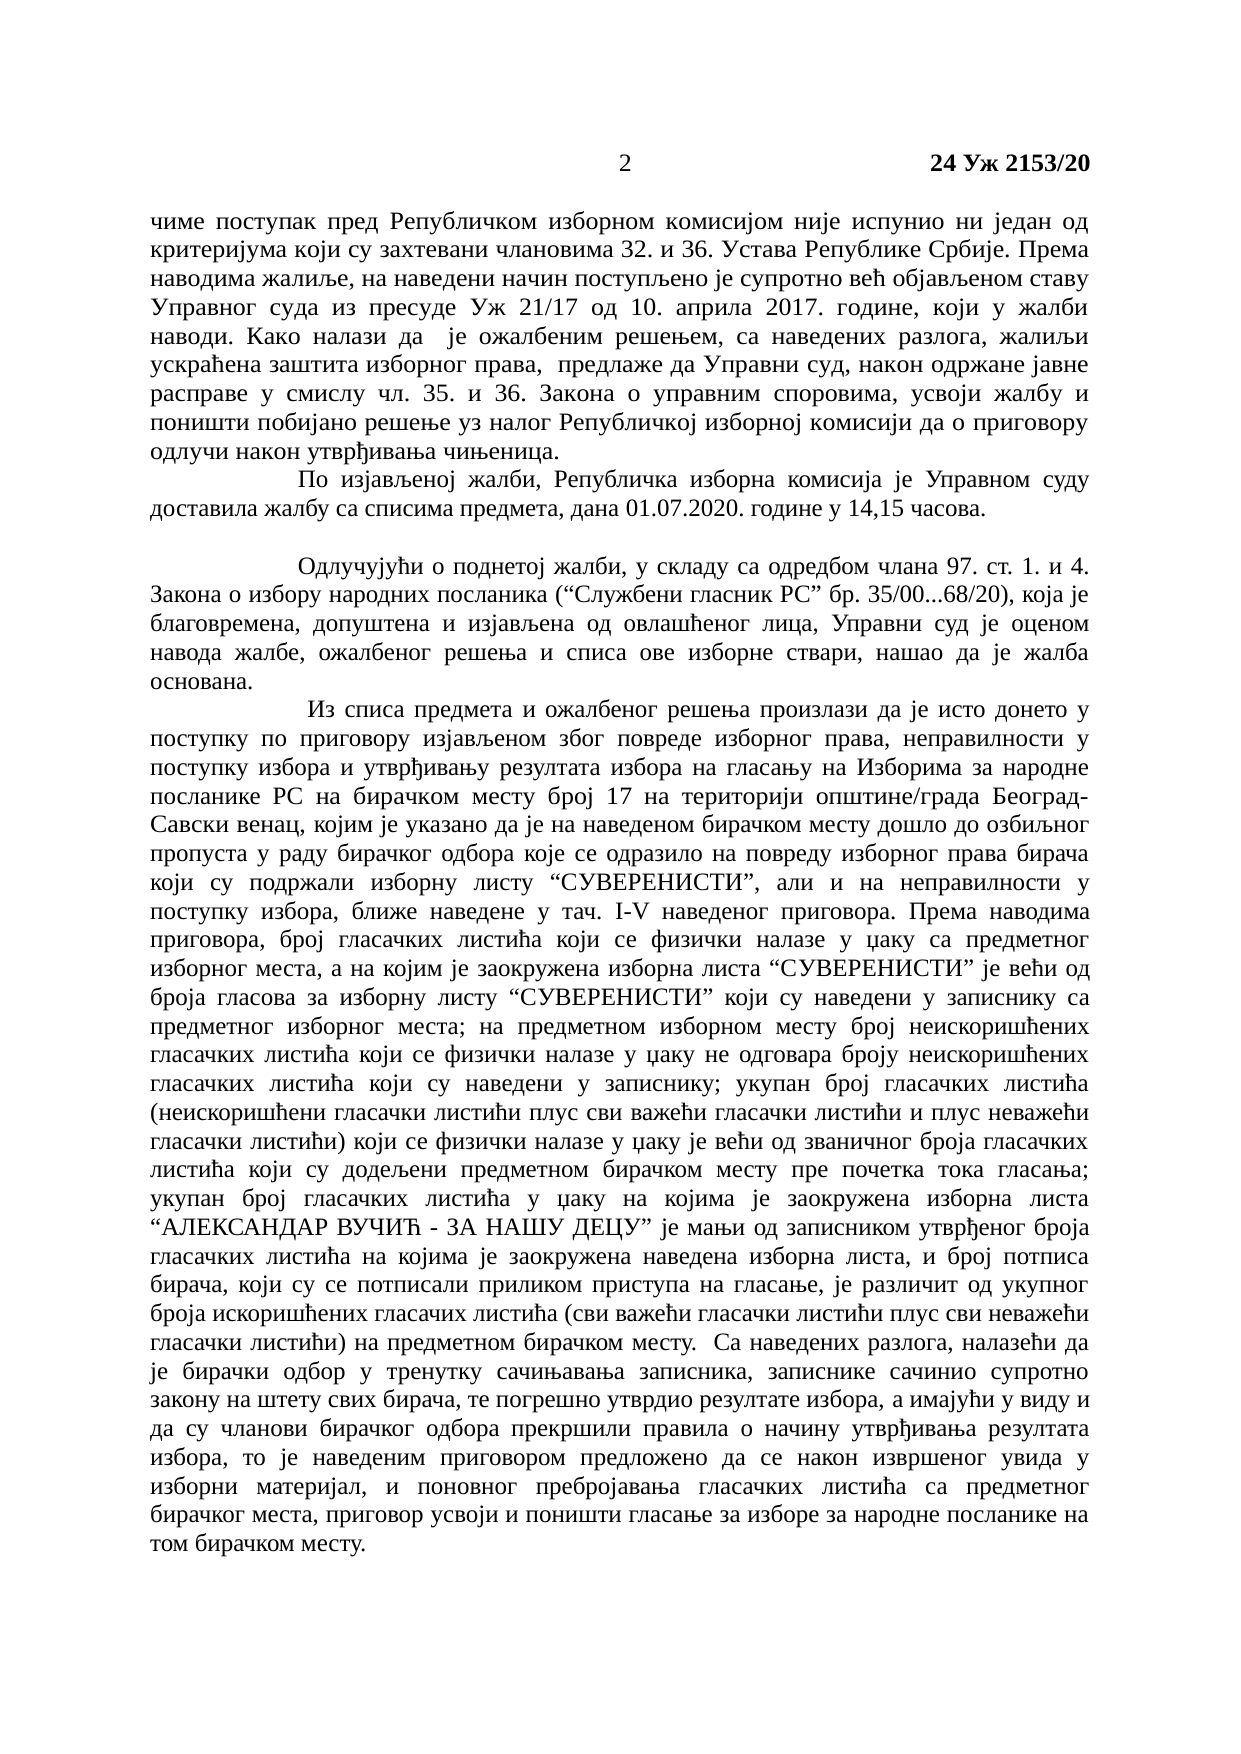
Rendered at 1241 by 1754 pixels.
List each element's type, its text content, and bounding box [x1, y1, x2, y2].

text По изјављеној жалби, Републичка изборна комисија је Управном суду доставила жалбу са списима предмета, дана 01.07.2020. године у 14,15 часова. [150, 464, 1090, 522]
text Из списа предмета и ожалбеног решења произлази да је исто донето у поступку по приговору изјављеном због повреде изборног права, неправилности у поступку избора и утврђивању резултата избора на гласању на Изборима за народне посланике РС на бирачком месту број 17 на територији општине/града Београд-Савски венац, којим је указано да је на наведеном бирачком месту дошло до озбиљног пропуста у раду бирачког одбора које се одразило на повреду изборног права бирача који су подржали изборну листу “СУВЕРЕНИСТИ”, али и на неправилности у поступку избора, ближе наведене у тач. I-V наведеног приговора. Према наводима приговора, број гласачких листића који се физички налазе у џаку са предметног изборног места, а на којим је заокружена изборна листа “СУВЕРЕНИСТИ” је већи од броја гласова за изборну листу “СУВЕРЕНИСТИ” који су наведени у записнику са предметног изборног места; на предметном изборном месту број неискоришћених гласачких листића који се физички налазе у џаку не одговара броју неискоришћених гласачких листића који су наведени у записнику; укупан број гласачких листића (неискоришћени гласачки листићи плус сви важећи гласачки листићи и плус неважећи гласачки листићи) који се физички налазе у џаку је већи од званичног броја гласачких листића који су додељени предметном бирачком месту пре почетка тока гласања; укупан број гласачких листића у џаку на којима је заокружена изборна листа “АЛЕКСАНДАР ВУЧИЋ - ЗА НАШУ ДЕЦУ” је мањи од записником утврђеног броја гласачких листића на којима је заокружена наведена изборна листа, и број потписа бирача, који су се потписали приликом приступа на гласање, је различит од укупног броја искоришћених гласачих листића (сви важећи гласачки листићи плус сви неважећи гласачки листићи) на предметном бирачком месту. Са наведених разлога, налазећи да је бирачки одбор у тренутку сачињавања записника, записнике сачинио супротно закону на штету свих бирача, те погрешно утврдио резултате избора, а имајући у виду и да су чланови бирачког одбора прекршили правила о начину утврђивања резултата избора, то је наведеним приговором предложено да се након извршеног увида у изборни материјал, и поновног пребројавања гласачких листића са предметног бирачког места, приговор усвоји и поништи гласање за изборе за народне посланике на том бирачком месту. [150, 694, 1090, 1557]
text чиме поступак пред Републичком изборном комисијом није испунио ни један од критеријума који су захтевани члановима 32. и 36. Устава Републике Србије. Према наводима жалиље, на наведени начин поступљено је супротно већ објављеном ставу Управног суда из пресуде Уж 21/17 од 10. априла 2017. године, који у жалби наводи. Како налази да је ожалбеним решењем, са наведених разлога, жалиљи ускраћена заштита изборног права, предлаже да Управни суд, након одржане јавне расправе у смислу чл. 35. и 36. Закона о управним споровима, усвоји жалбу и поништи побијано решење уз налог Републичкој изборној комисији да о приговору одлучи након утврђивања чињеница. [150, 206, 1090, 464]
text Одлучујући о поднетој жалби, у складу са одредбом члана 97. ст. 1. и 4. Закона о избору народних посланика (“Службени гласник РС” бр. 35/00...68/20), која је благовремена, допуштена и изјављена од овлашћеног лица, Управни суд је оценом навода жалбе, ожалбеног решења и списа ове изборне ствари, нашао да је жалба основана. [150, 551, 1090, 694]
